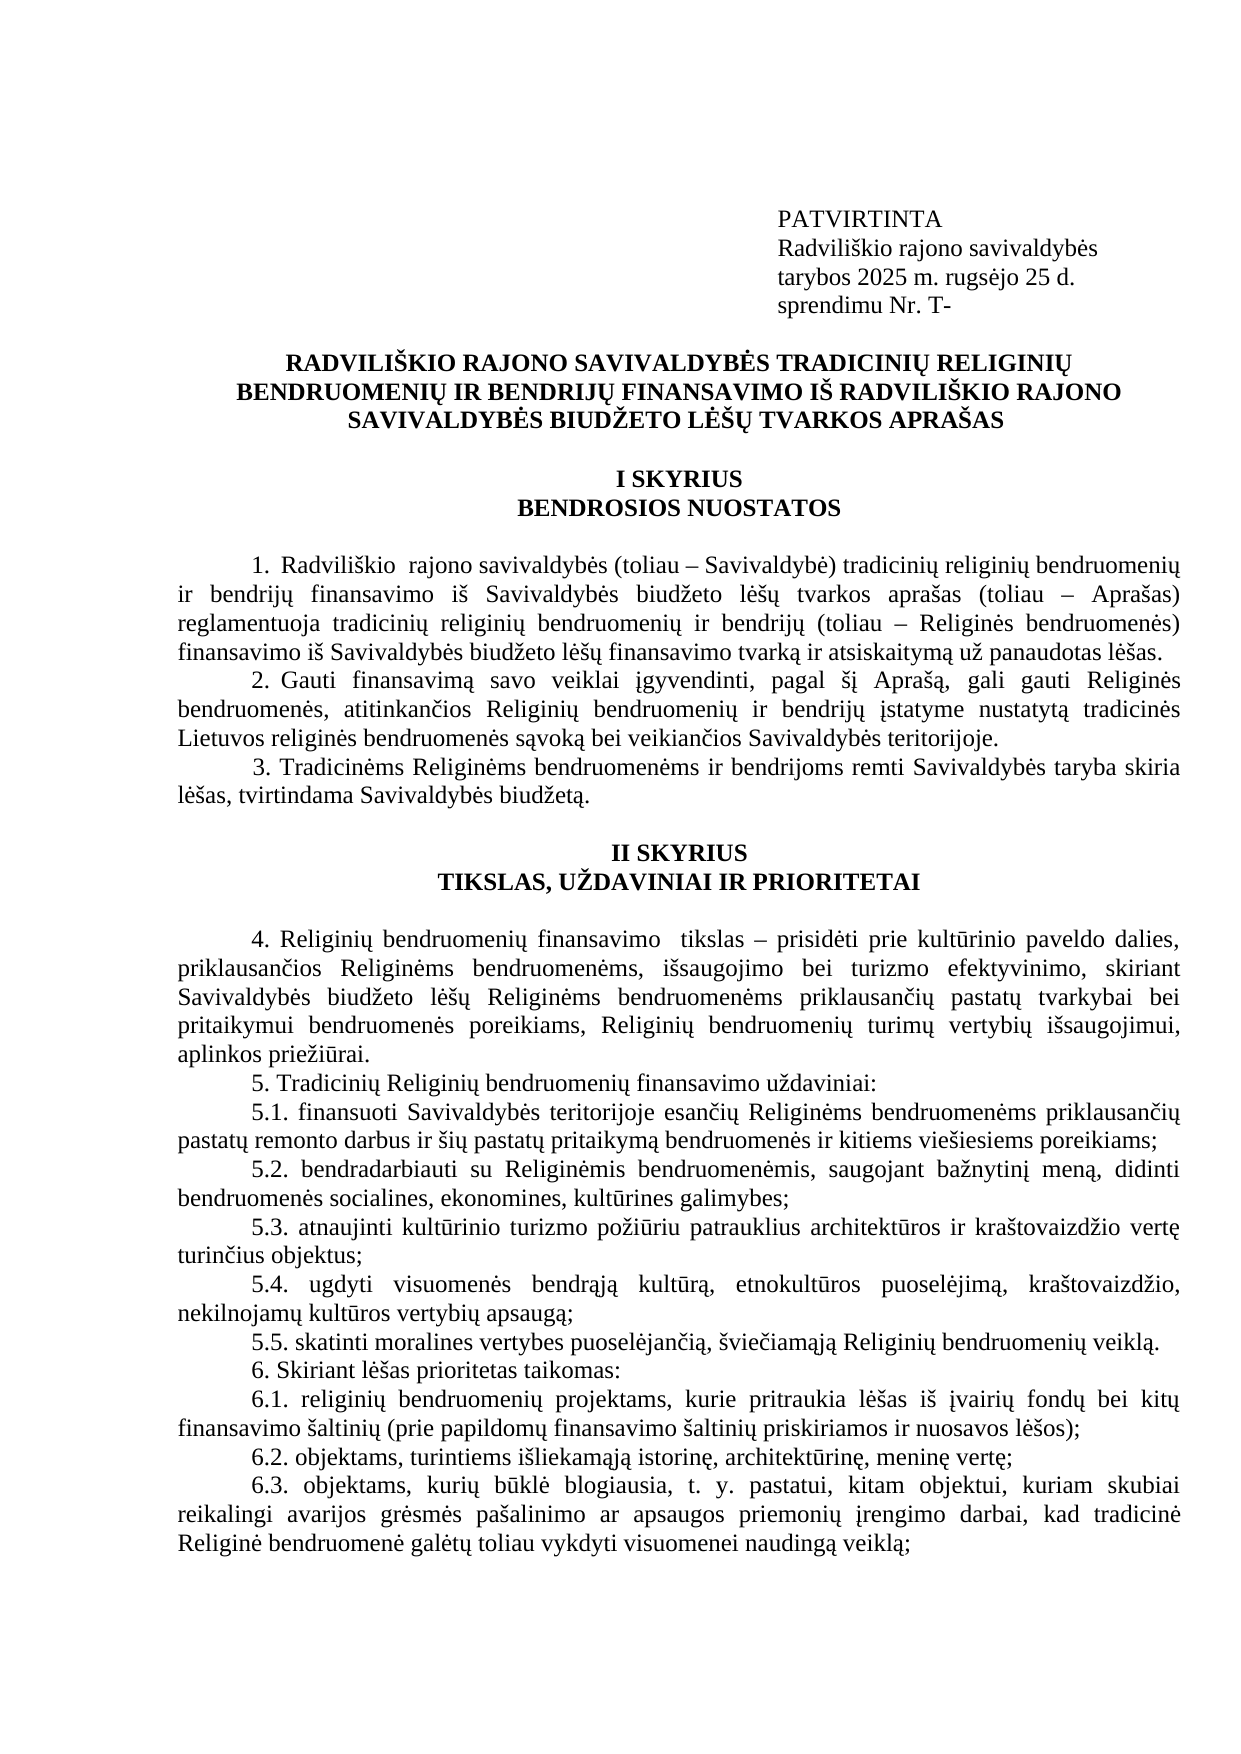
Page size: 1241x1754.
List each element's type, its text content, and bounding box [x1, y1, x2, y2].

text 4. Religinių bendruomenių finansavimo tikslas – prisidėti prie kultūrinio paveldo dalies, priklausančios Religinėms bendruomenėms, išsaugojimo bei turizmo efektyvinimo, skiriant Savivaldybės biudžeto lėšų Religinėms bendruomenėms priklausančių pastatų tvarkybai bei pritaikymui bendruomenės poreikiams, Religinių bendruomenių turimų vertybių išsaugojimui, aplinkos priežiūrai. [177, 924, 1181, 1068]
text 6.2. objektams, turintiems išliekamąją istorinę, architektūrinę, meninę vertę; [177, 1442, 1181, 1471]
text sprendimu Nr. T- [702, 291, 1181, 319]
text 5.5. skatinti moralines vertybes puoselėjančią, šviečiamąją Religinių bendruomenių veiklą. [177, 1327, 1181, 1356]
text I SKYRIUS [177, 463, 1181, 493]
text 2. Gauti finansavimą savo veiklai įgyvendinti, pagal šį Aprašą, gali gauti Religinės bendruomenės, atitinkančios Religinių bendruomenių ir bendrijų įstatyme nustatytą tradicinės Lietuvos religinės bendruomenės sąvoką bei veikiančios Savivaldybės teritorijoje. [177, 666, 1181, 752]
text II SKYRIUS [177, 838, 1181, 867]
text 5.4. ugdyti visuomenės bendrąją kultūrą, etnokultūros puoselėjimą, kraštovaizdžio, nekilnojamų kultūros vertybių apsaugą; [177, 1269, 1181, 1327]
text Radviliškio rajono savivaldybės [702, 233, 1181, 262]
text 6.1. religinių bendruomenių projektams, kurie pritraukia lėšas iš įvairių fondų bei kitų finansavimo šaltinių (prie papildomų finansavimo šaltinių priskiriamos ir nuosavos lėšos); [177, 1384, 1181, 1442]
text 5.1. finansuoti Savivaldybės teritorijoje esančių Religinėms bendruomenėms priklausančių pastatų remonto darbus ir šių pastatų pritaikymą bendruomenės ir kitiems viešiesiems poreikiams; [177, 1097, 1181, 1154]
text BENDROSIOS NUOSTATOS [177, 493, 1181, 522]
text 5. Tradicinių Religinių bendruomenių finansavimo uždaviniai: [177, 1068, 1181, 1097]
text tarybos 2025 m. rugsėjo 25 d. [702, 262, 1181, 291]
text PATVIRTINTA [702, 204, 1181, 233]
text 6. Skiriant lėšas prioritetas taikomas: [177, 1356, 1181, 1384]
text 3. Tradicinėms Religinėms bendruomenėms ir bendrijoms remti Savivaldybės taryba skiria lėšas, tvirtindama Savivaldybės biudžetą. [177, 752, 1181, 809]
text 5.3. atnaujinti kultūrinio turizmo požiūriu patrauklius architektūros ir kraštovaizdžio vertę turinčius objektus; [177, 1212, 1181, 1269]
text RADVILIŠKIO RAJONO SAVIVALDYBĖS TRADICINIŲ RELIGINIŲ BENDRUOMENIŲ IR BENDRIJŲ FINANSAVIMO IŠ RADVILIŠKIO RAJONO SAVIVALDYBĖS BIUDŽETO LĖŠŲ TVARKOS APRAŠAS [177, 348, 1181, 434]
text 1. Radviliškio rajono savivaldybės (toliau – Savivaldybė) tradicinių religinių bendruomenių ir bendrijų finansavimo iš Savivaldybės biudžeto lėšų tvarkos aprašas (toliau – Aprašas) reglamentuoja tradicinių religinių bendruomenių ir bendrijų (toliau – Religinės bendruomenės) finansavimo iš Savivaldybės biudžeto lėšų finansavimo tvarką ir atsiskaitymą už panaudotas lėšas. [177, 551, 1181, 666]
text 5.2. bendradarbiauti su Religinėmis bendruomenėmis, saugojant bažnytinį meną, didinti bendruomenės socialines, ekonomines, kultūrines galimybes; [177, 1154, 1181, 1212]
text TIKSLAS, UŽDAVINIAI IR PRIORITETAI [177, 867, 1181, 896]
text 6.3. objektams, kurių būklė blogiausia, t. y. pastatui, kitam objektui, kuriam skubiai reikalingi avarijos grėsmės pašalinimo ar apsaugos priemonių įrengimo darbai, kad tradicinė Religinė bendruomenė galėtų toliau vykdyti visuomenei naudingą veiklą; [177, 1471, 1181, 1557]
